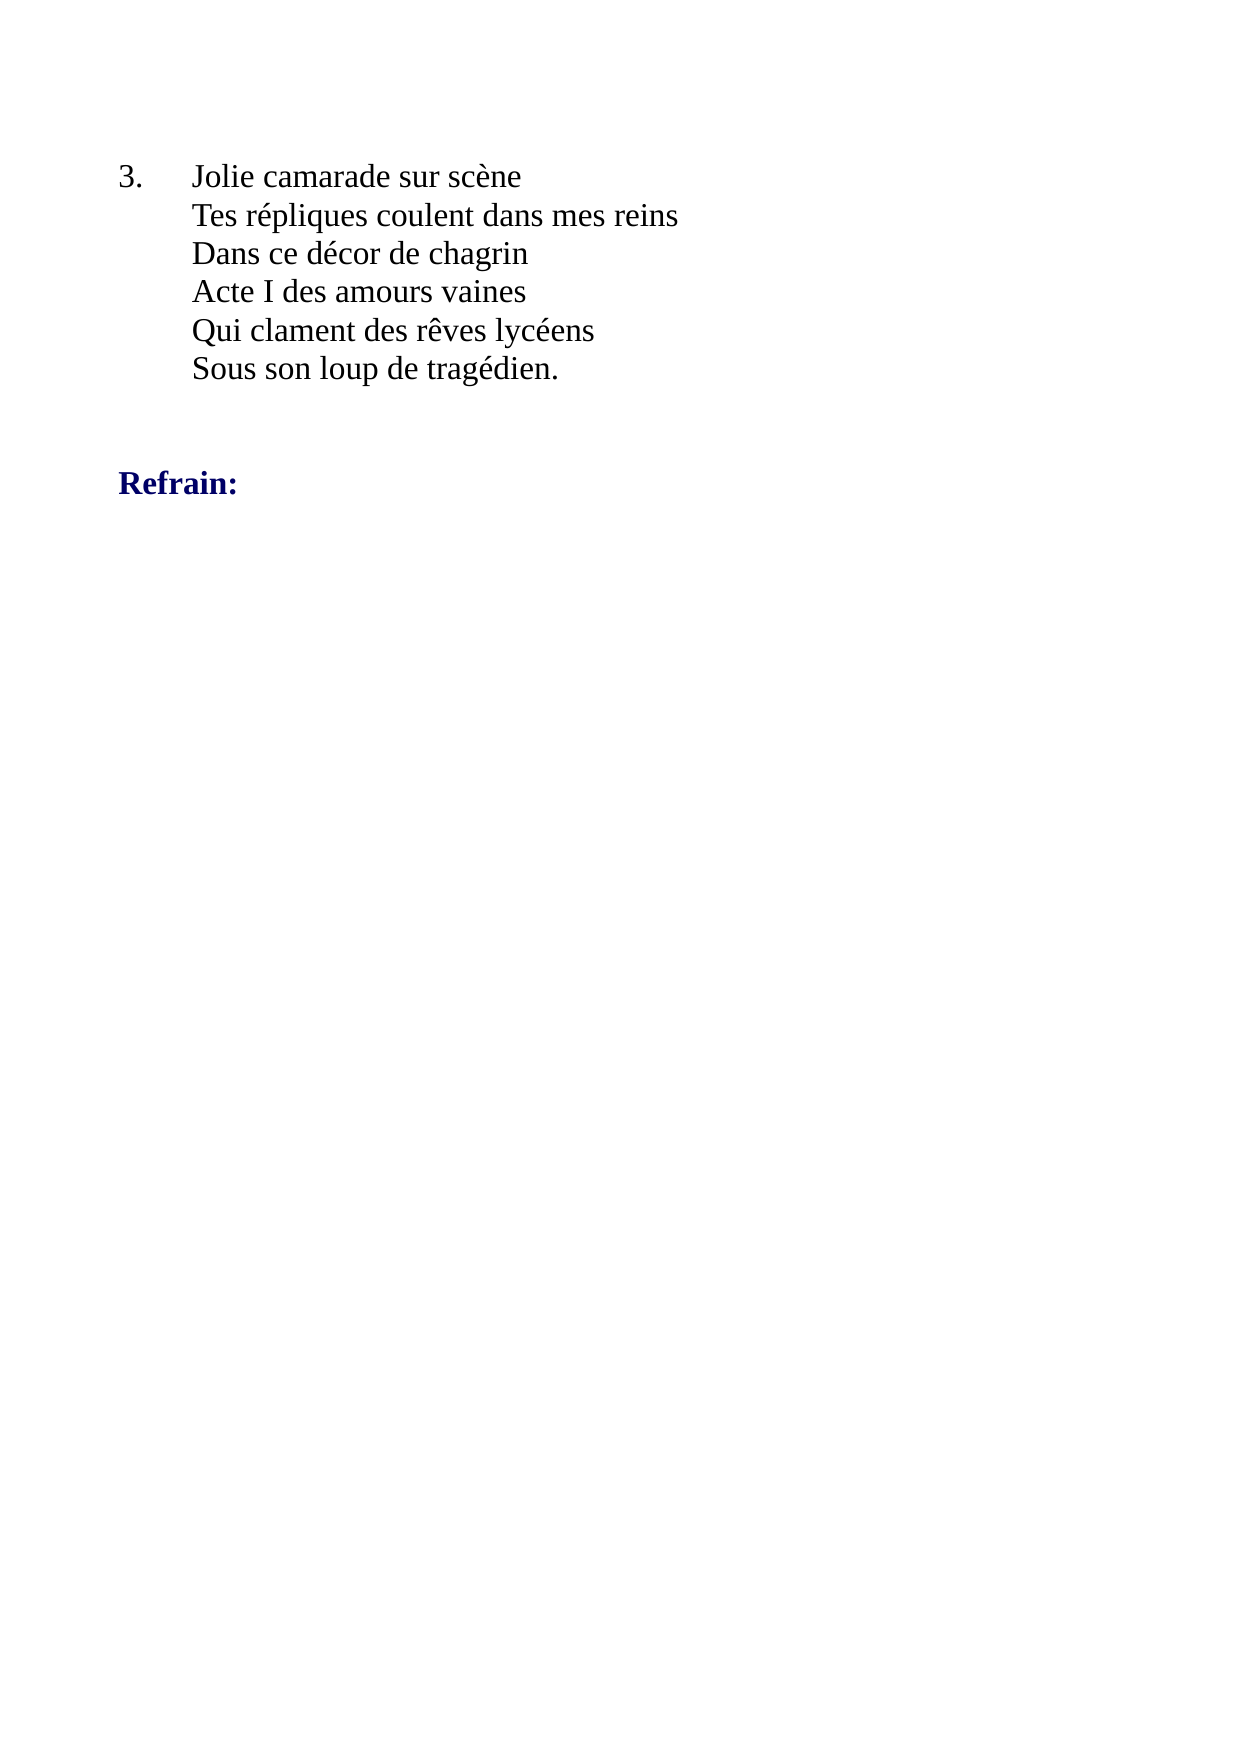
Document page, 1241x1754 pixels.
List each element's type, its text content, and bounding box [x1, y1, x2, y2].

text 3. Jolie camarade sur scène [118, 156, 1122, 195]
text Dans ce décor de chagrin [118, 233, 1122, 271]
text Qui clament des rêves lycéens [118, 310, 1122, 348]
text Refrain: [118, 463, 1122, 501]
text Acte I des amours vaines [118, 271, 1122, 310]
text Tes répliques coulent dans mes reins [118, 195, 1122, 233]
text Sous son loup de tragédien. [118, 348, 1122, 386]
